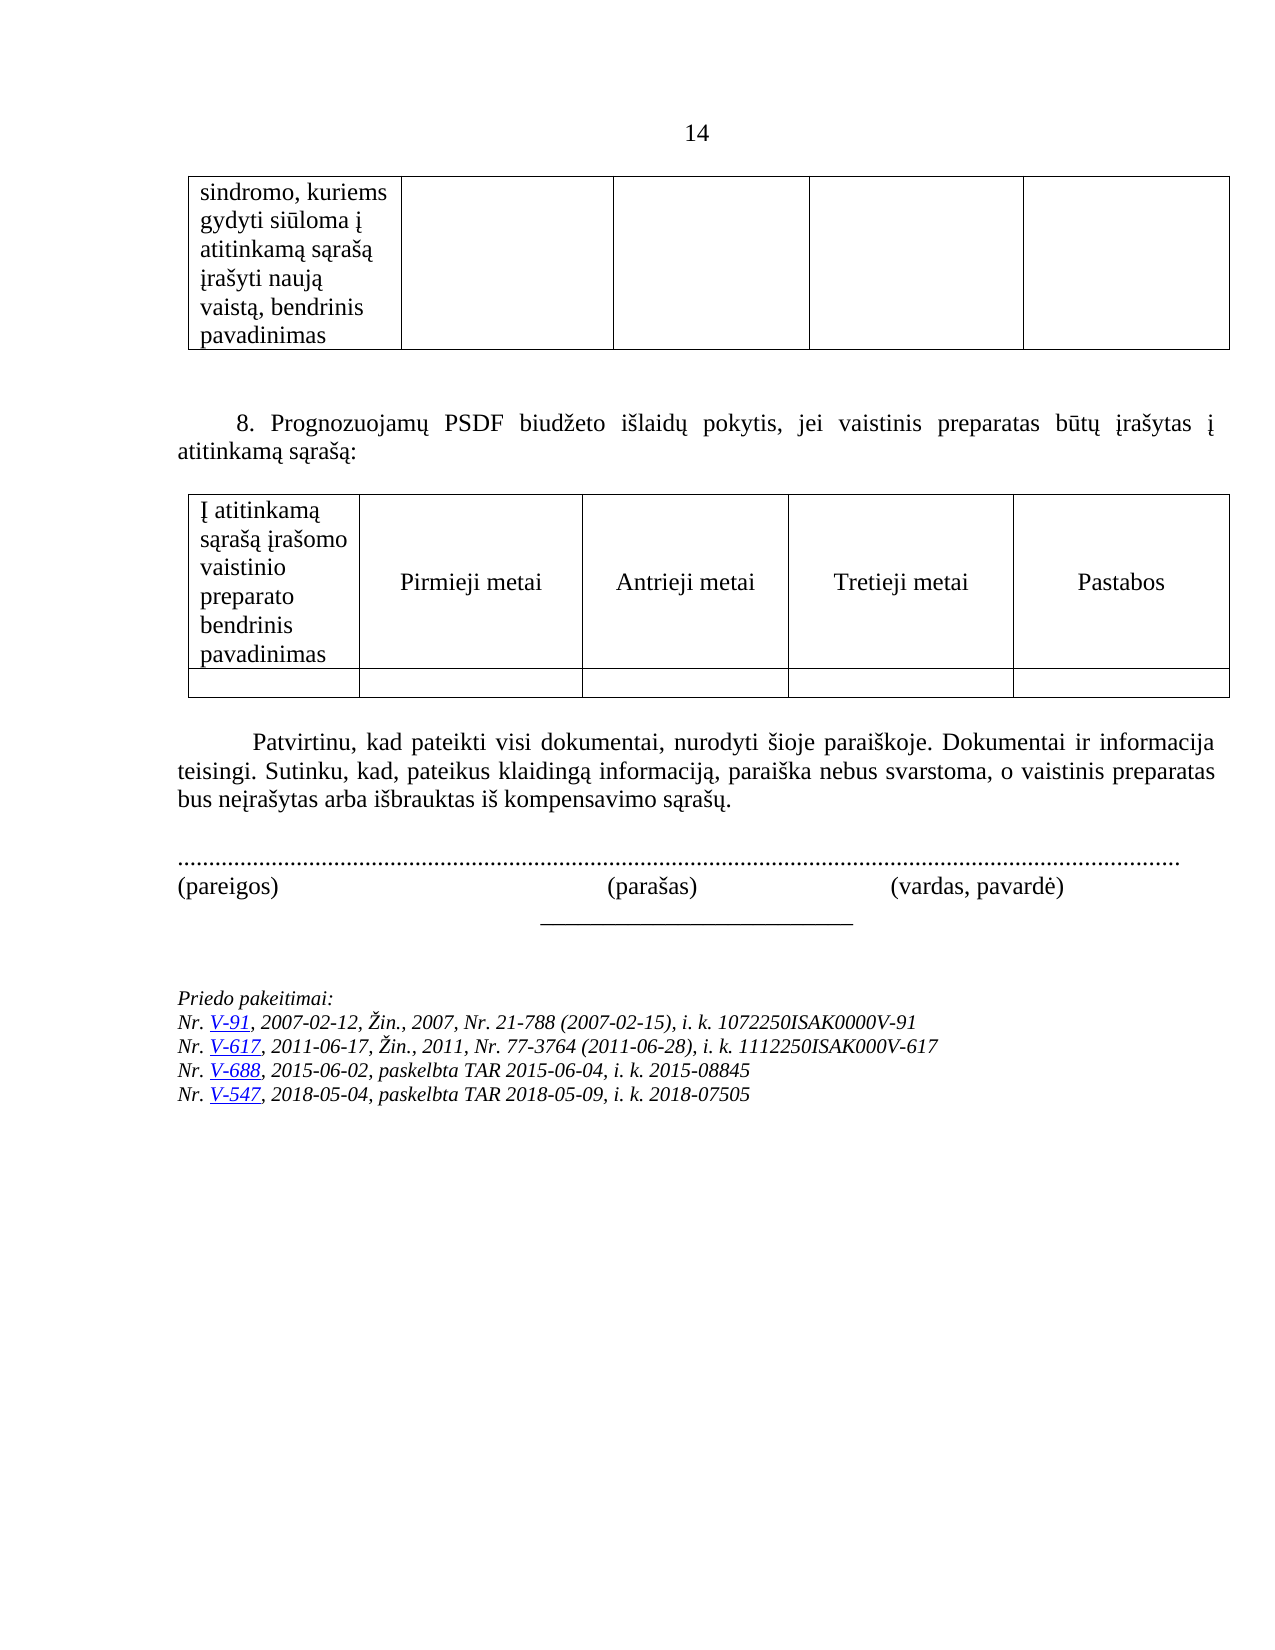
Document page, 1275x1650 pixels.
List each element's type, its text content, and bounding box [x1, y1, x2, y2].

table_header Antrieji metai [583, 495, 788, 667]
table_header [402, 177, 613, 349]
text Patvirtinu, kad pateikti visi dokumentai, nurodyti šioje paraiškoje. Dokumentai ir informacija teisingi. Sutinku, kad, pateikus klaidingą informaciją, paraiška nebus svarstoma, o vaistinis preparatas bus neįrašytas arba išbrauktas iš kompensavimo sąrašų. [177, 727, 1216, 813]
text (pareigos) (parašas) (vardas, pavardė) [177, 871, 1216, 899]
text Nr. V-688, 2015-06-02, paskelbta TAR 2015-06-04, i. k. 2015-08845 [177, 1058, 1216, 1082]
table_cell [360, 669, 582, 697]
text Nr. V-617, 2011-06-17, Žin., 2011, Nr. 77-3764 (2011-06-28), i. k. 1112250ISAK000V-617 [177, 1034, 1216, 1058]
table_cell [789, 669, 1013, 697]
table_header Pastabos [1014, 495, 1229, 667]
text 8. Prognozuojamų PSDF biudžeto išlaidų pokytis, jei vaistinis preparatas būtų įrašytas į atitinkamą sąrašą: [177, 408, 1216, 465]
table_header Tretieji metai [789, 495, 1013, 667]
table_header Į atitinkamą sąrašą įrašomo vaistinio preparato bendrinis pavadinimas [189, 495, 359, 667]
table_cell [583, 669, 788, 697]
table_header [810, 177, 1023, 349]
table_header Pirmieji metai [360, 495, 582, 667]
text _________________________ [177, 899, 1216, 928]
text Priedo pakeitimai: [177, 986, 1216, 1010]
table_cell [1014, 669, 1229, 697]
table_cell [189, 669, 359, 697]
table_header [1024, 177, 1229, 349]
table_header [614, 177, 809, 349]
text Nr. V-91, 2007-02-12, Žin., 2007, Nr. 21-788 (2007-02-15), i. k. 1072250ISAK0000V-91 [177, 1010, 1216, 1034]
table_header sindromo, kuriems gydyti siūloma į atitinkamą sąrašą įrašyti naują vaistą, bendrinis pavadinimas [189, 177, 401, 349]
text Nr. V-547, 2018-05-04, paskelbta TAR 2018-05-09, i. k. 2018-07505 [177, 1082, 1216, 1106]
